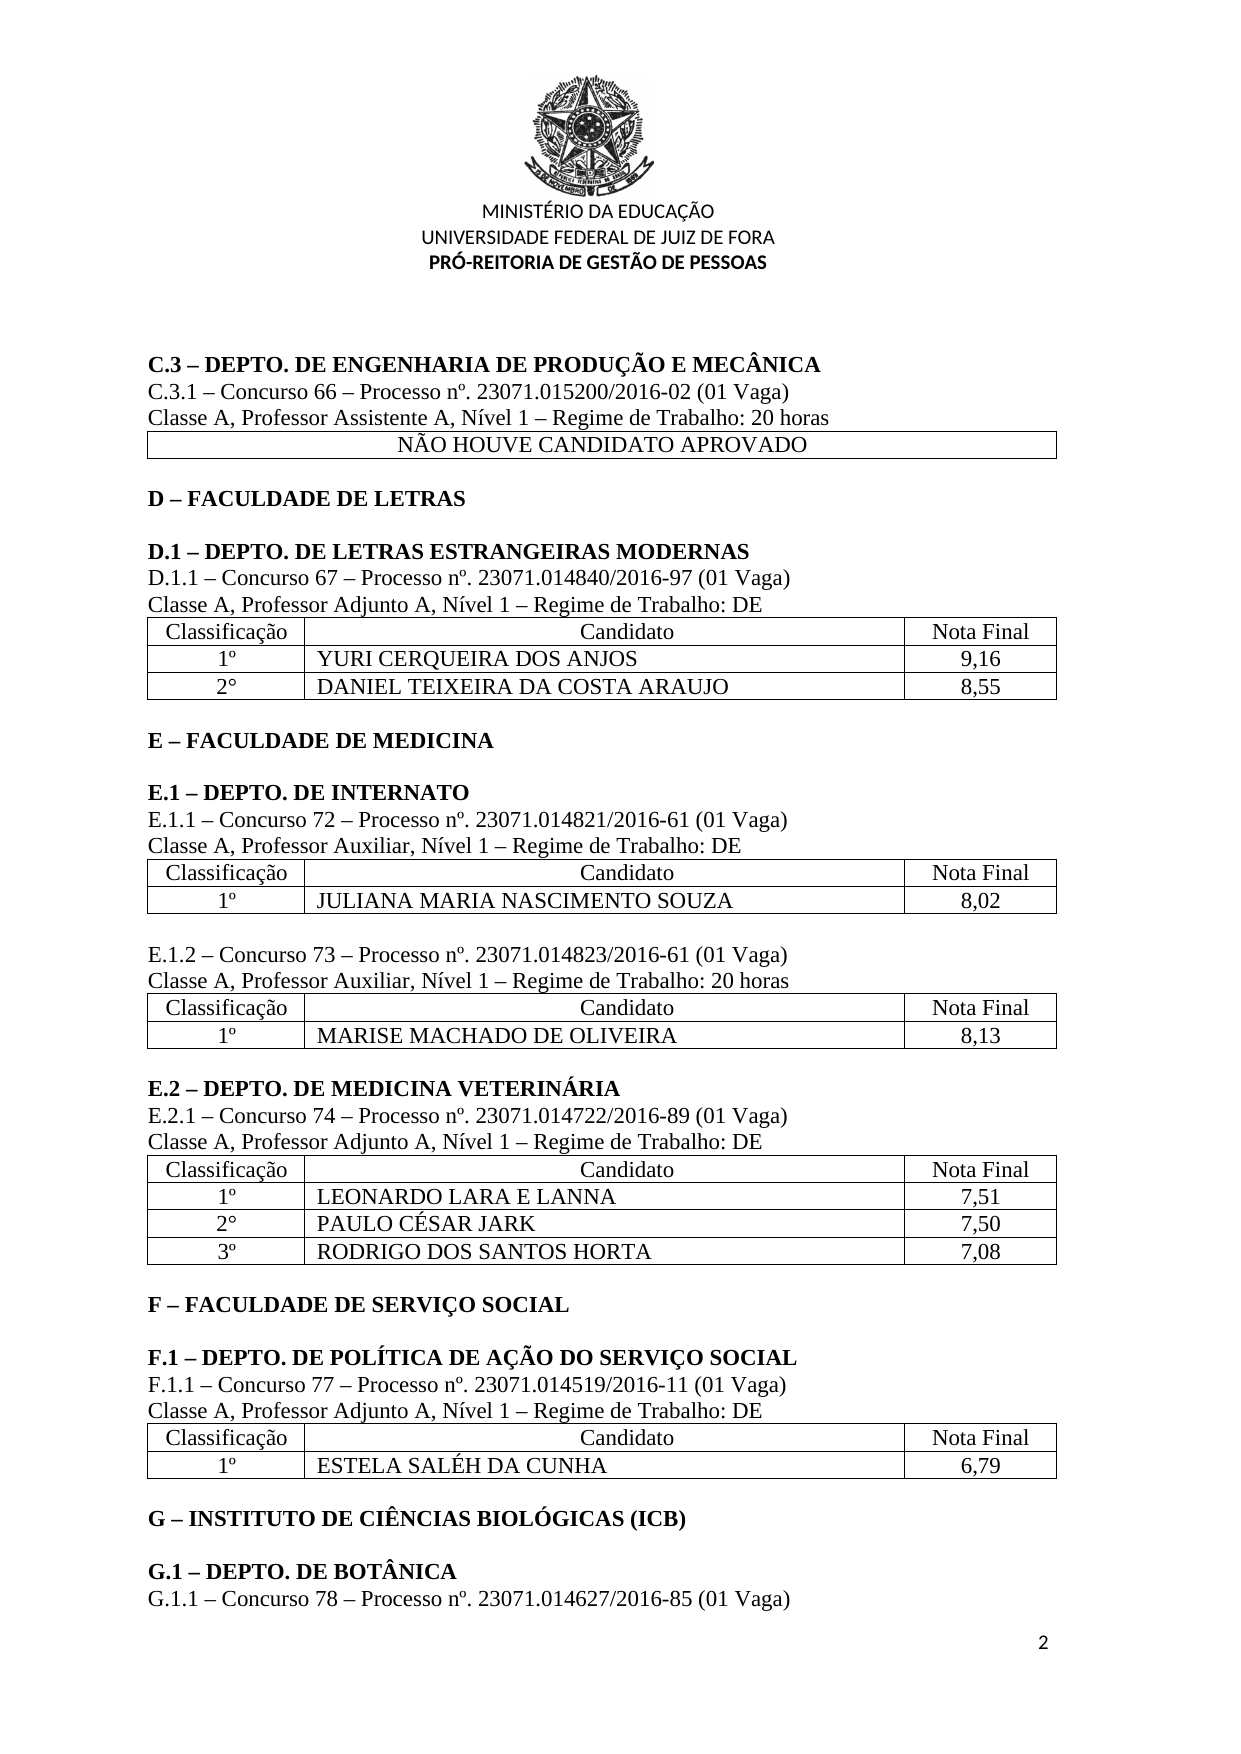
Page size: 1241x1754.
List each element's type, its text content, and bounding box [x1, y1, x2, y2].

table_header Classificação [148, 618, 304, 644]
text F.1 – DEPTO. DE POLÍTICA DE AÇÃO DO SERVIÇO SOCIAL [148, 1344, 1093, 1371]
table_cell LEONARDO LARA E LANNA [305, 1183, 904, 1209]
table_header Candidato [305, 618, 904, 644]
table_header Nota Final [905, 618, 1056, 644]
table_cell 9,16 [905, 646, 1056, 672]
text G.1 – DEPTO. DE BOTÂNICA [148, 1558, 1093, 1584]
table_cell DANIEL TEIXEIRA DA COSTA ARAUJO [305, 673, 904, 699]
table_header Candidato [305, 994, 904, 1021]
table_header Nota Final [905, 1156, 1056, 1182]
table_cell 2° [148, 1210, 304, 1237]
text C.3.1 – Concurso 66 – Processo nº. 23071.015200/2016-02 (01 Vaga) [148, 378, 1093, 404]
table_cell 2° [148, 673, 304, 699]
table_header Nota Final [905, 860, 1056, 886]
text F – FACULDADE DE SERVIÇO SOCIAL [148, 1292, 1093, 1318]
table_cell 8,55 [905, 673, 1056, 699]
text E.1 – DEPTO. DE INTERNATO [148, 779, 1093, 806]
table_cell 1º [148, 646, 304, 672]
table_cell 1º [148, 1183, 304, 1209]
text F.1.1 – Concurso 77 – Processo nº. 23071.014519/2016-11 (01 Vaga) [148, 1371, 1093, 1397]
text Classe A, Professor Adjunto A, Nível 1 – Regime de Trabalho: DE [148, 1128, 1093, 1154]
table_cell 7,50 [905, 1210, 1056, 1237]
table_header Classificação [148, 860, 304, 886]
text D – FACULDADE DE LETRAS [148, 485, 1093, 512]
text D.1.1 – Concurso 67 – Processo nº. 23071.014840/2016-97 (01 Vaga) [148, 564, 1093, 591]
table_cell 6,79 [905, 1452, 1056, 1478]
table_header Classificação [148, 1156, 304, 1182]
text E.1.2 – Concurso 73 – Processo nº. 23071.014823/2016-61 (01 Vaga) [148, 941, 1093, 967]
table_header Candidato [305, 1424, 904, 1451]
table_cell 8,13 [905, 1022, 1056, 1048]
table_cell 1º [148, 1452, 304, 1478]
text G.1.1 – Concurso 78 – Processo nº. 23071.014627/2016-85 (01 Vaga) [148, 1584, 1093, 1611]
table_cell PAULO CÉSAR JARK [305, 1210, 904, 1237]
table_cell 7,51 [905, 1183, 1056, 1209]
text Classe A, Professor Assistente A, Nível 1 – Regime de Trabalho: 20 horas [148, 404, 1093, 431]
table_cell ESTELA SALÉH DA CUNHA [305, 1452, 904, 1478]
table_cell 3º [148, 1238, 304, 1264]
table_cell YURI CERQUEIRA DOS ANJOS [305, 646, 904, 672]
text E.2.1 – Concurso 74 – Processo nº. 23071.014722/2016-89 (01 Vaga) [148, 1102, 1093, 1128]
table_cell 8,02 [905, 887, 1056, 913]
text Classe A, Professor Adjunto A, Nível 1 – Regime de Trabalho: DE [148, 1397, 1093, 1423]
table_header NÃO HOUVE CANDIDATO APROVADO [148, 432, 1056, 458]
text Classe A, Professor Auxiliar, Nível 1 – Regime de Trabalho: DE [148, 832, 1093, 858]
table_header Nota Final [905, 1424, 1056, 1451]
table_cell MARISE MACHADO DE OLIVEIRA [305, 1022, 904, 1048]
table_cell 1º [148, 887, 304, 913]
picture [522, 75, 656, 199]
table_cell RODRIGO DOS SANTOS HORTA [305, 1238, 904, 1264]
table_header Candidato [305, 1156, 904, 1182]
text D.1 – DEPTO. DE LETRAS ESTRANGEIRAS MODERNAS [148, 538, 1093, 564]
text E.1.1 – Concurso 72 – Processo nº. 23071.014821/2016-61 (01 Vaga) [148, 806, 1093, 832]
table_cell 7,08 [905, 1238, 1056, 1264]
table_cell JULIANA MARIA NASCIMENTO SOUZA [305, 887, 904, 913]
text C.3 – DEPTO. DE ENGENHARIA DE PRODUÇÃO E MECÂNICA [148, 351, 1093, 378]
text E.2 – DEPTO. DE MEDICINA VETERINÁRIA [148, 1076, 1093, 1102]
text G – INSTITUTO DE CIÊNCIAS BIOLÓGICAS (ICB) [148, 1506, 1093, 1532]
text Classe A, Professor Adjunto A, Nível 1 – Regime de Trabalho: DE [148, 591, 1093, 617]
table_header Classificação [148, 994, 304, 1021]
text Classe A, Professor Auxiliar, Nível 1 – Regime de Trabalho: 20 horas [148, 967, 1093, 993]
text E – FACULDADE DE MEDICINA [148, 727, 1093, 753]
table_header Candidato [305, 860, 904, 886]
table_cell 1º [148, 1022, 304, 1048]
table_header Nota Final [905, 994, 1056, 1021]
table_header Classificação [148, 1424, 304, 1451]
